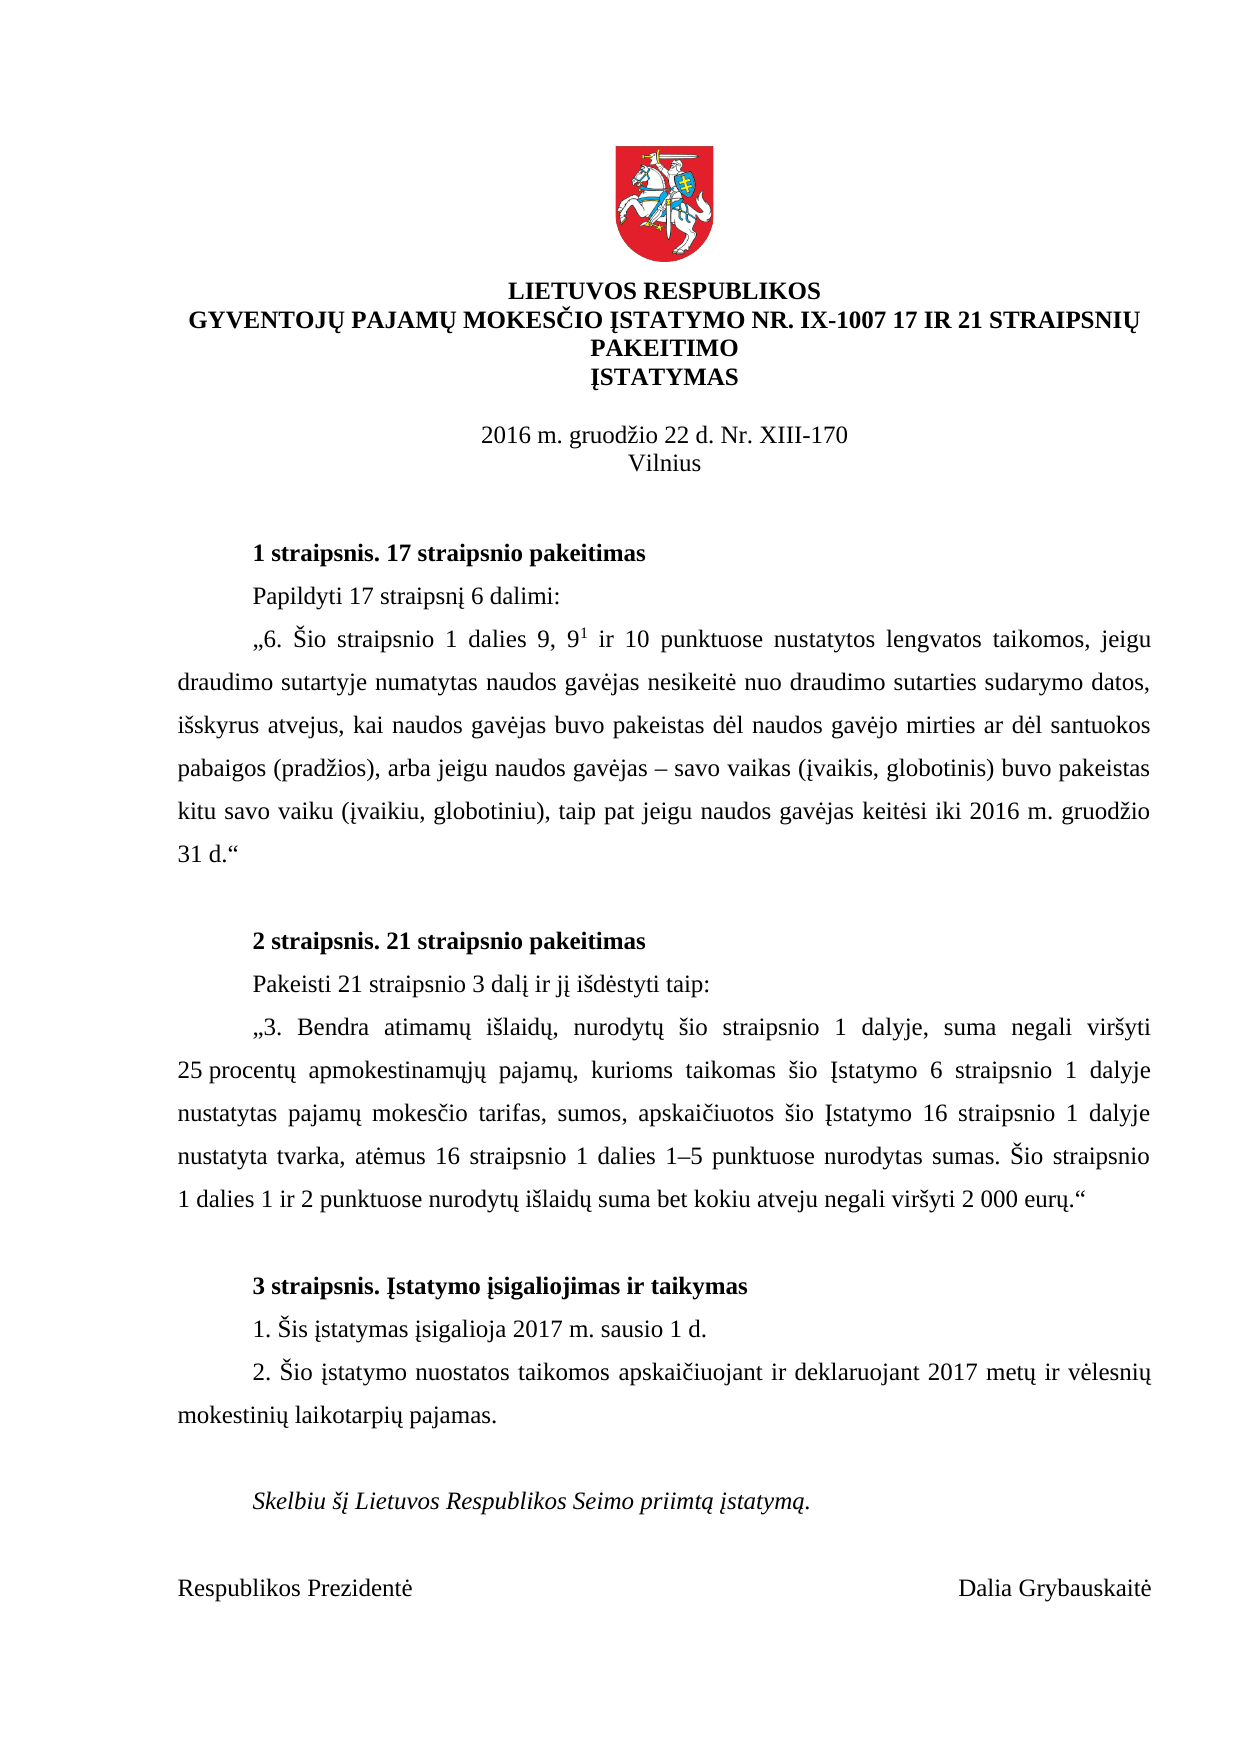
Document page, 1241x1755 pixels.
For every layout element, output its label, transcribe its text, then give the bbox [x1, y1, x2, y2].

text ĮSTATYMAS [177, 362, 1152, 391]
text 1 straipsnis. 17 straipsnio pakeitimas [177, 538, 1152, 566]
text Vilnius [177, 448, 1152, 477]
text Respublikos Prezidentė Dalia Grybauskaitė [177, 1573, 1152, 1601]
text 2 straipsnis. 21 straipsnio pakeitimas [177, 926, 1152, 954]
text „6. Šio straipsnio 1 dalies 9, 91 ir 10 punktuose nustatytos lengvatos taikomos, jeigu draudimo sutartyje numatytas naudos gavėjas nesikeitė nuo draudimo sutarties sudarymo datos, išskyrus atvejus, kai naudos gavėjas buvo pakeistas dėl naudos gavėjo mirties ar dėl santuokos pabaigos (pradžios), arba jeigu naudos gavėjas – savo vaikas (įvaikis, globotinis) buvo pakeistas kitu savo vaiku (įvaikiu, globotiniu), taip pat jeigu naudos gavėjas keitėsi iki 2016 m. gruodžio 31 d.“ [177, 624, 1152, 868]
text GYVENTOJŲ PAJAMŲ MOKESČIO ĮSTATYMO NR. IX-1007 17 IR 21 STRAIPSNIŲ PAKEITIMO [177, 305, 1152, 362]
text „3. Bendra atimamų išlaidų, nurodytų šio straipsnio 1 dalyje, suma negali viršyti 25 procentų apmokestinamųjų pajamų, kurioms taikomas šio Įstatymo 6 straipsnio 1 dalyje nustatytas pajamų mokesčio tarifas, sumos, apskaičiuotos šio Įstatymo 16 straipsnio 1 dalyje nustatyta tvarka, atėmus 16 straipsnio 1 dalies 1–5 punktuose nurodytas sumas. Šio straipsnio 1 dalies 1 ir 2 punktuose nurodytų išlaidų suma bet kokiu atveju negali viršyti 2 000 eurų.“ [177, 1012, 1152, 1213]
text Pakeisti 21 straipsnio 3 dalį ir jį išdėstyti taip: [177, 969, 1152, 998]
text 2016 m. gruodžio 22 d. Nr. XIII-170 [177, 420, 1152, 448]
text Papildyti 17 straipsnį 6 dalimi: [177, 581, 1152, 609]
text 1. Šis įstatymas įsigalioja 2017 m. sausio 1 d. [177, 1314, 1152, 1343]
text 3 straipsnis. Įstatymo įsigaliojimas ir taikymas [177, 1271, 1152, 1299]
text Skelbiu šį Lietuvos Respublikos Seimo priimtą įstatymą. [177, 1486, 1152, 1515]
text 2. Šio įstatymo nuostatos taikomos apskaičiuojant ir deklaruojant 2017 metų ir vėlesnių mokestinių laikotarpių pajamas. [177, 1357, 1152, 1429]
text LIETUVOS RESPUBLIKOS [177, 276, 1152, 305]
